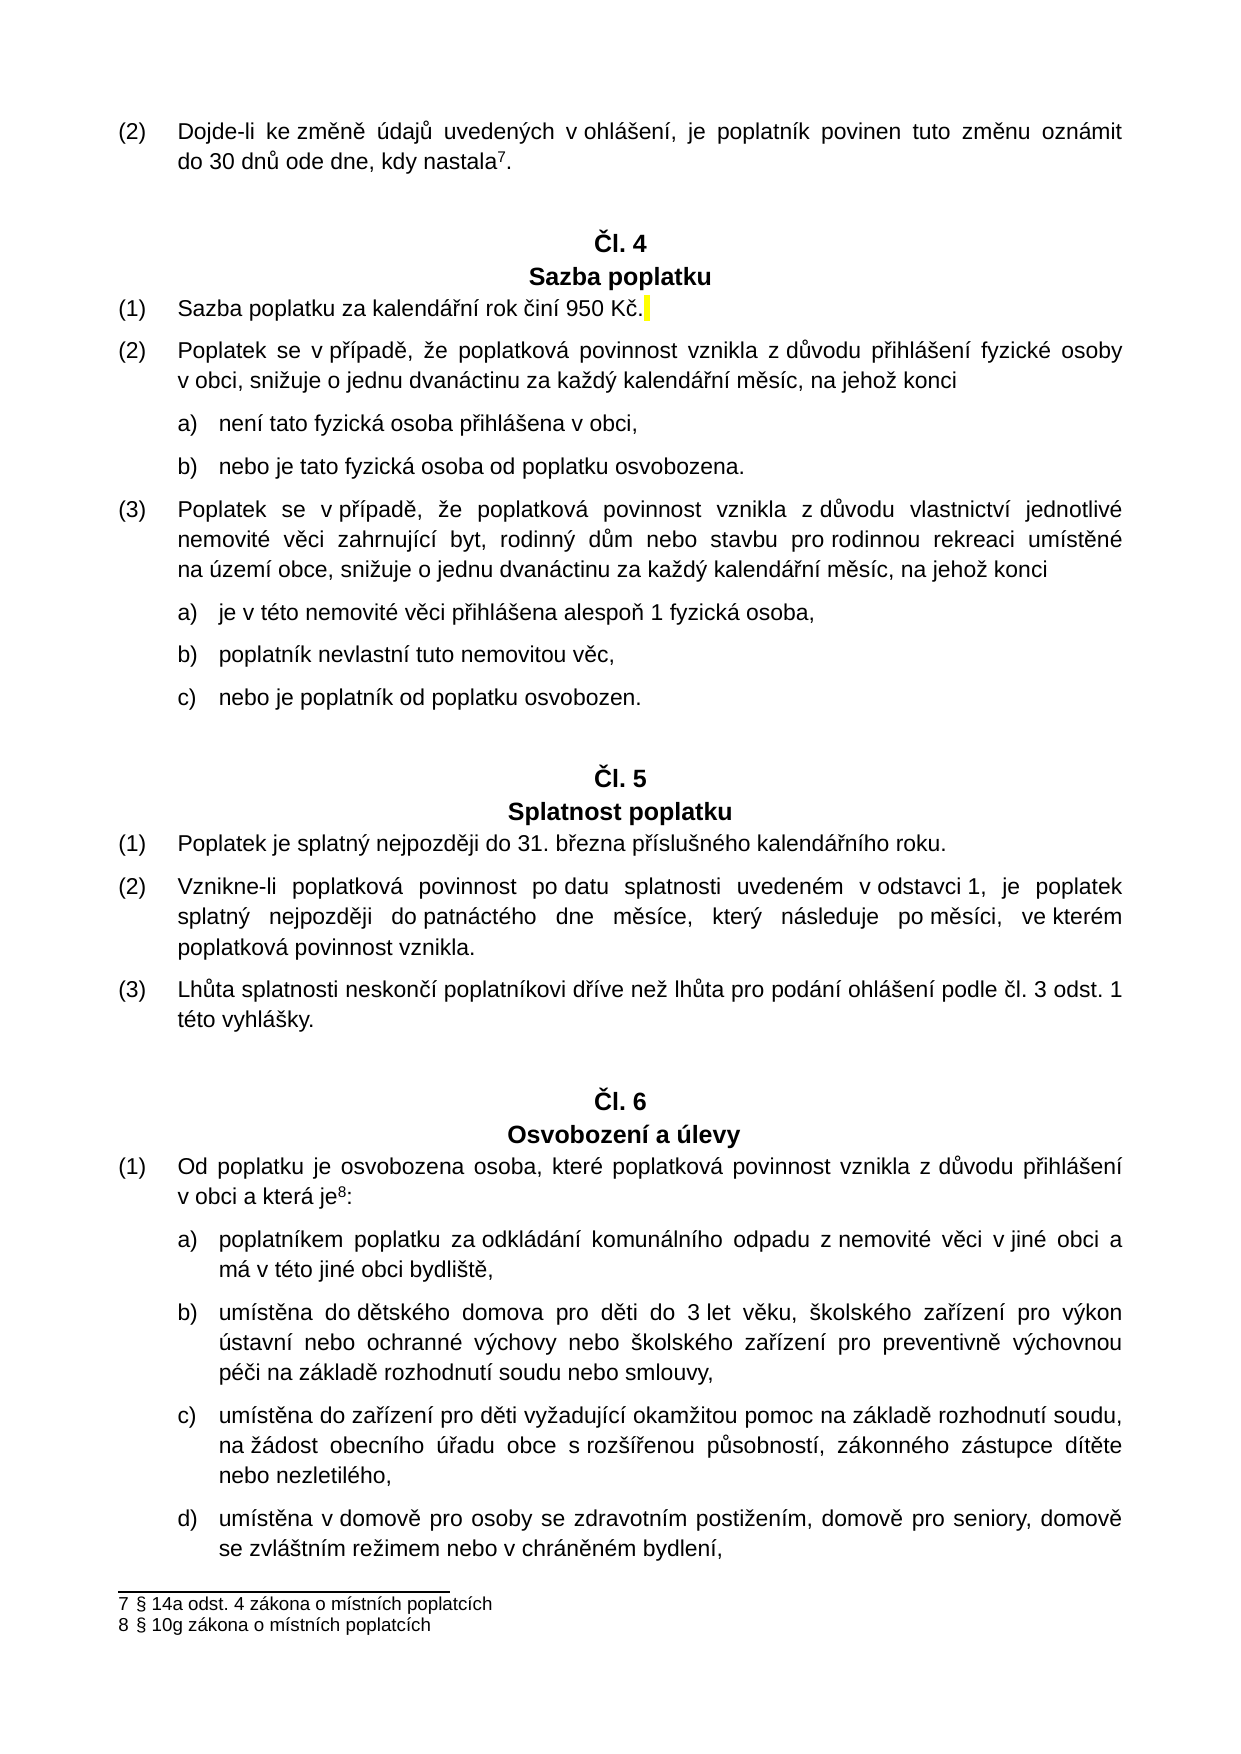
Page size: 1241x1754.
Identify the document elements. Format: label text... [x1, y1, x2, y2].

list § 10g zákona o místních poplatcích [118, 1614, 1122, 1635]
list nebo je tato fyzická osoba od poplatku osvobozena. [177, 453, 1122, 479]
list umístěna v domově pro osoby se zdravotním postižením, domově pro seniory, domově se zvláštním režimem nebo v chráněném bydlení, [177, 1505, 1122, 1561]
list není tato fyzická osoba přihlášena v obci, [177, 410, 1122, 437]
list Lhůta splatnosti neskončí poplatníkovi dříve než lhůta pro podání ohlášení podle čl. 3 odst. 1 této vyhlášky. [118, 976, 1122, 1033]
list umístěna do dětského domova pro děti do 3 let věku, školského zařízení pro výkon ústavní nebo ochranné výchovy nebo školského zařízení pro preventivně výchovnou péči na základě rozhodnutí soudu nebo smlouvy, [177, 1298, 1122, 1385]
list je v této nemovité věci přihlášena alespoň 1 fyzická osoba, [177, 599, 1122, 625]
list Vznikne-li poplatková povinnost po datu splatnosti uvedeném v odstavci 1, je poplatek splatný nejpozději do patnáctého dne měsíce, který následuje po měsíci, ve kterém poplatková povinnost vznikla. [118, 873, 1122, 960]
list Sazba poplatku za kalendářní rok činí 950 Kč. [118, 294, 1122, 321]
list umístěna do zařízení pro děti vyžadující okamžitou pomoc na základě rozhodnutí soudu, na žádost obecního úřadu obce s rozšířenou působností, zákonného zástupce dítěte nebo nezletilého, [177, 1402, 1122, 1488]
list Poplatek je splatný nejpozději do 31. března příslušného kalendářního roku. [118, 830, 1122, 857]
subtitle Čl. 6 Osvobození a úlevy [118, 1087, 1122, 1148]
list § 14a odst. 4 zákona o místních poplatcích [118, 1592, 1122, 1614]
list Poplatek se v případě, že poplatková povinnost vznikla z důvodu vlastnictví jednotlivé nemovité věci zahrnující byt, rodinný dům nebo stavbu pro rodinnou rekreaci umístěné na území obce, snižuje o jednu dvanáctinu za každý kalendářní měsíc, na jehož konci [118, 496, 1122, 582]
list nebo je poplatník od poplatku osvobozen. [177, 684, 1122, 711]
list Dojde-li ke změně údajů uvedených v ohlášení, je poplatník povinen tuto změnu oznámit do 30 dnů ode dne, kdy nastala. [118, 118, 1122, 175]
subtitle Čl. 5 Splatnost poplatku [118, 764, 1122, 826]
list poplatníkem poplatku za odkládání komunálního odpadu z nemovité věci v jiné obci a má v této jiné obci bydliště, [177, 1226, 1122, 1282]
list Od poplatku je osvobozena osoba, které poplatková povinnost vznikla z důvodu přihlášení v obci a která je: [118, 1153, 1122, 1209]
list Poplatek se v případě, že poplatková povinnost vznikla z důvodu přihlášení fyzické osoby v obci, snižuje o jednu dvanáctinu za každý kalendářní měsíc, na jehož konci [118, 337, 1122, 394]
list poplatník nevlastní tuto nemovitou věc, [177, 641, 1122, 668]
subtitle Čl. 4 Sazba poplatku [118, 228, 1122, 290]
